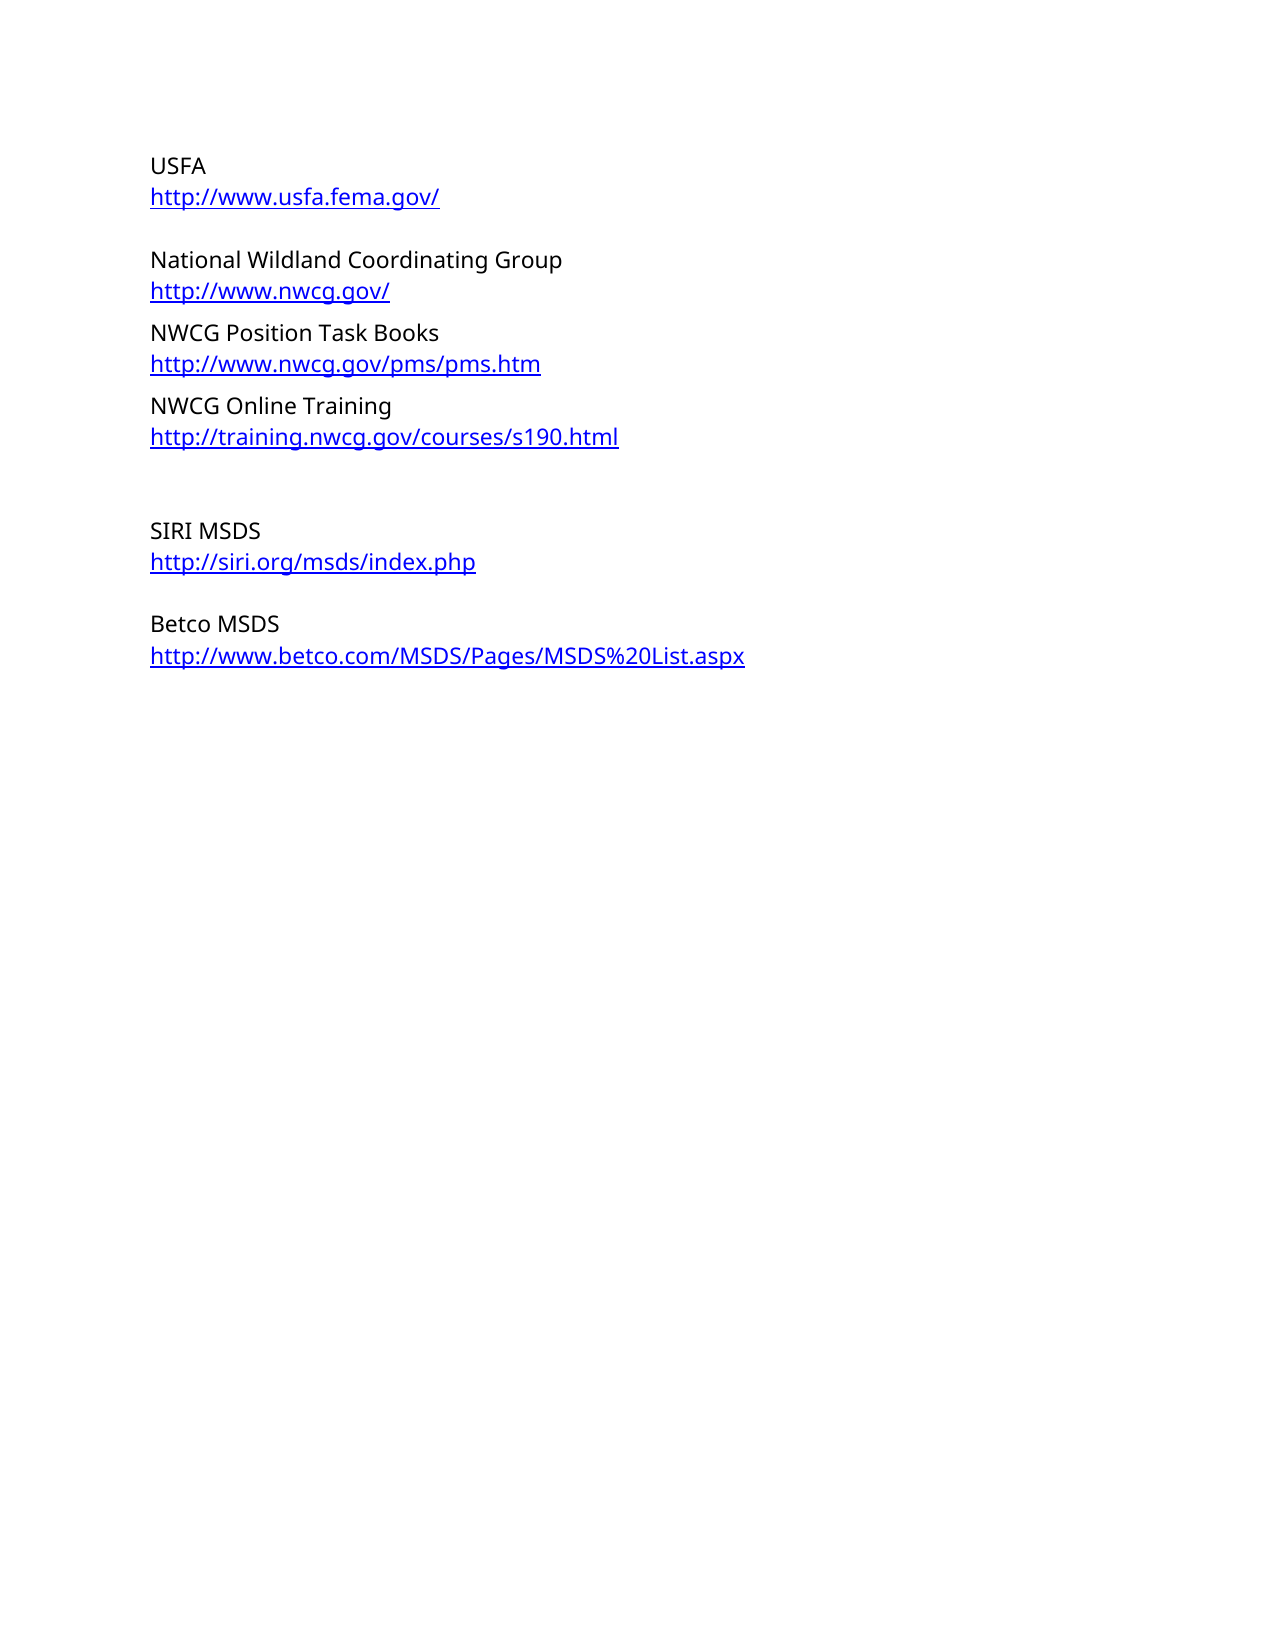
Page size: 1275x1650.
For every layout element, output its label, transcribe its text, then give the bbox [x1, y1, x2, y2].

text USFA [150, 150, 1125, 181]
text http://siri.org/msds/index.php [150, 546, 1125, 577]
text Betco MSDS [150, 608, 1125, 639]
text NWCG Online Training http://training.nwcg.gov/courses/s190.html [150, 389, 1125, 452]
text National Wildland Coordinating Group [150, 244, 1125, 275]
text http://www.nwcg.gov/ [150, 275, 1125, 306]
text http://www.usfa.fema.gov/ [150, 181, 1125, 212]
text NWCG Position Task Books http://www.nwcg.gov/pms/pms.htm [150, 317, 1125, 379]
text SIRI MSDS [150, 514, 1125, 546]
text http://www.betco.com/MSDS/Pages/MSDS%20List.aspx [150, 639, 1125, 671]
